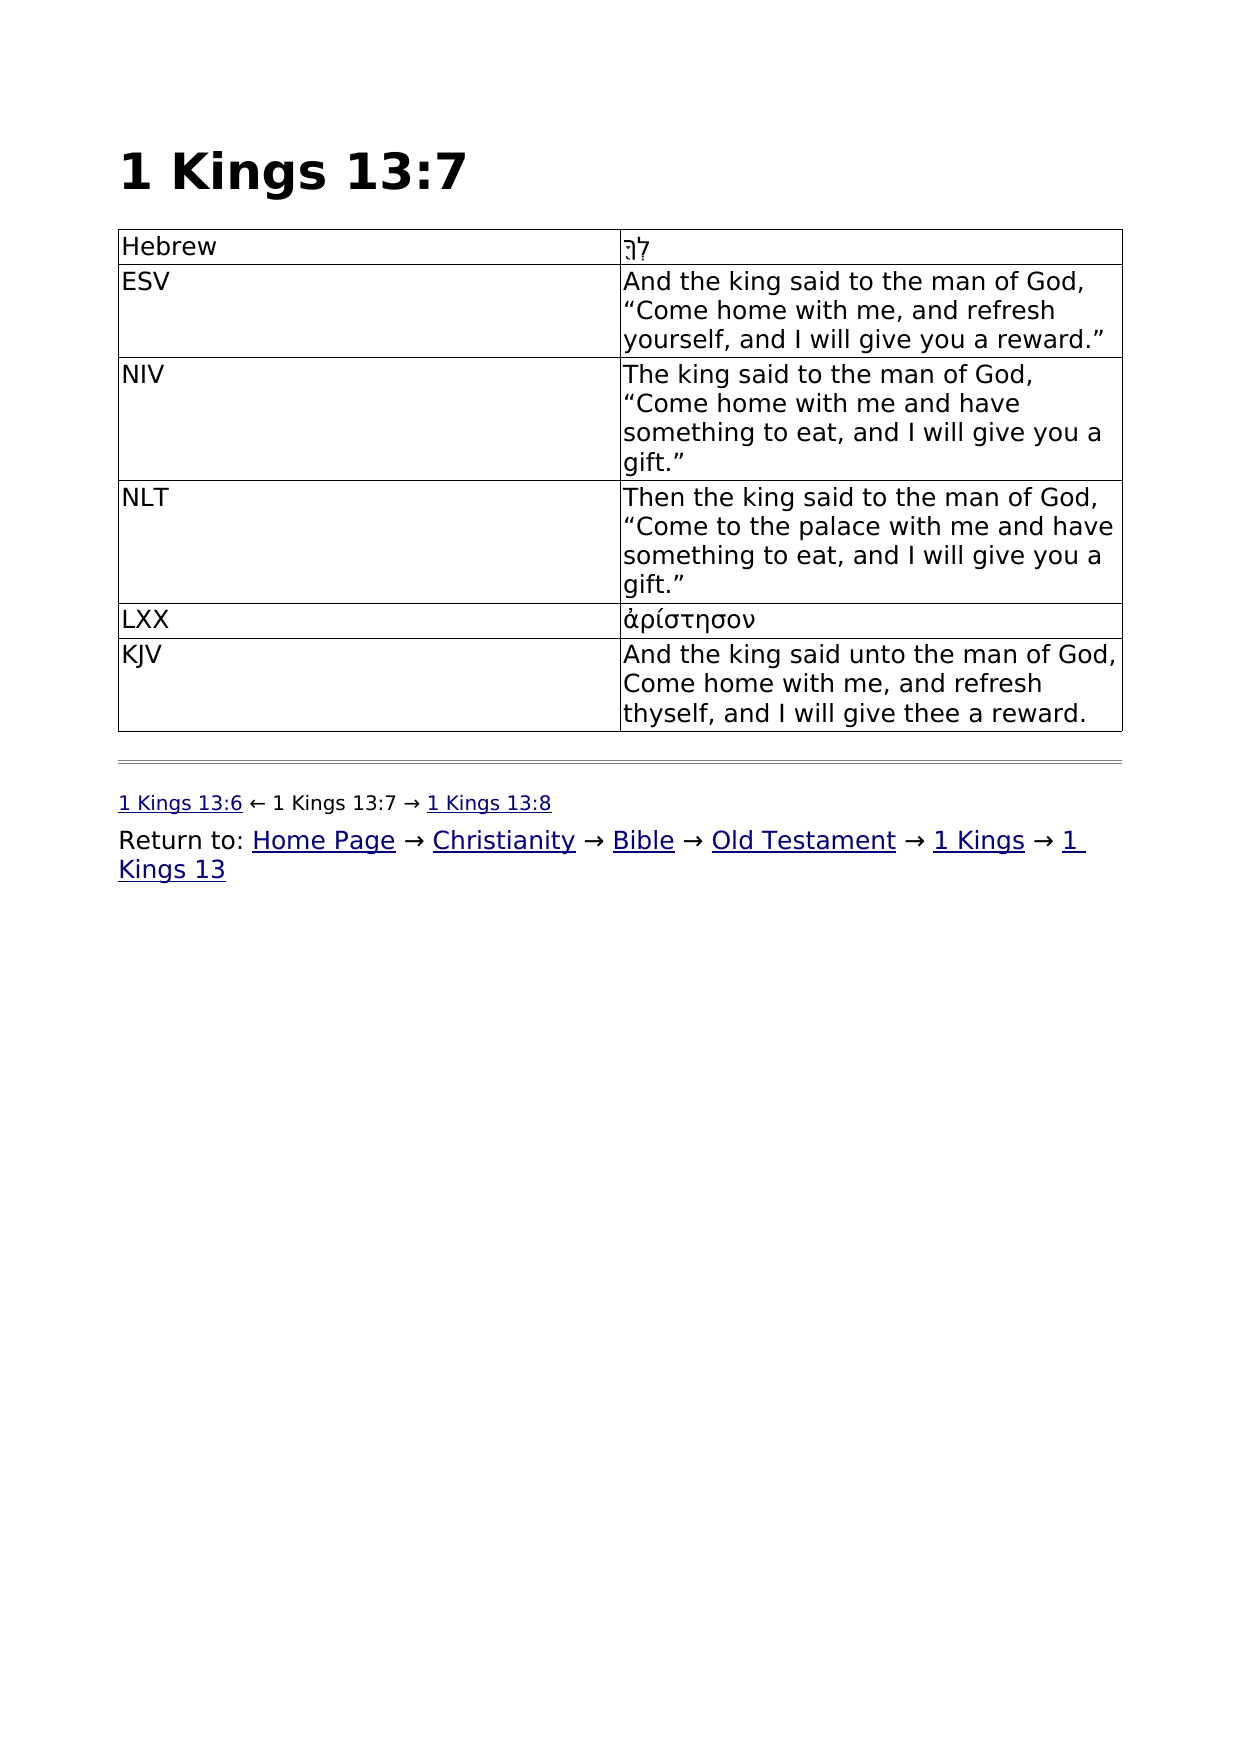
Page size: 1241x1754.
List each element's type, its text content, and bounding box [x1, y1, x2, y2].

table_cell And the king said unto the man of God, Come home with me, and refresh thyself, and I will give thee a reward. [621, 639, 1122, 731]
table_cell LXX [119, 604, 620, 637]
table_cell The king said to the man of God, “Come home with me and have something to eat, and I will give you a gift.” [621, 358, 1122, 480]
table_cell And the king said to the man of God, “Come home with me, and refresh yourself, and I will give you a reward.” [621, 265, 1122, 357]
table_header Hebrew [119, 230, 620, 264]
text Return to: Home Page → Christianity → Bible → Old Testament → 1 Kings → 1 Kings 13 [118, 826, 1122, 884]
table_cell ESV [119, 265, 620, 357]
table_cell NIV [119, 358, 620, 480]
table_cell NLT [119, 481, 620, 602]
subtitle 1 Kings 13:7 [118, 143, 1122, 201]
text 1 Kings 13:6 ← 1 Kings 13:7 → 1 Kings 13:8 [118, 792, 1122, 826]
table_header לְךָ֖ [621, 230, 1122, 264]
table_cell Then the king said to the man of God, “Come to the palace with me and have something to eat, and I will give you a gift.” [621, 481, 1122, 602]
table_cell KJV [119, 639, 620, 731]
table_cell ἀρίστησον [621, 604, 1122, 637]
